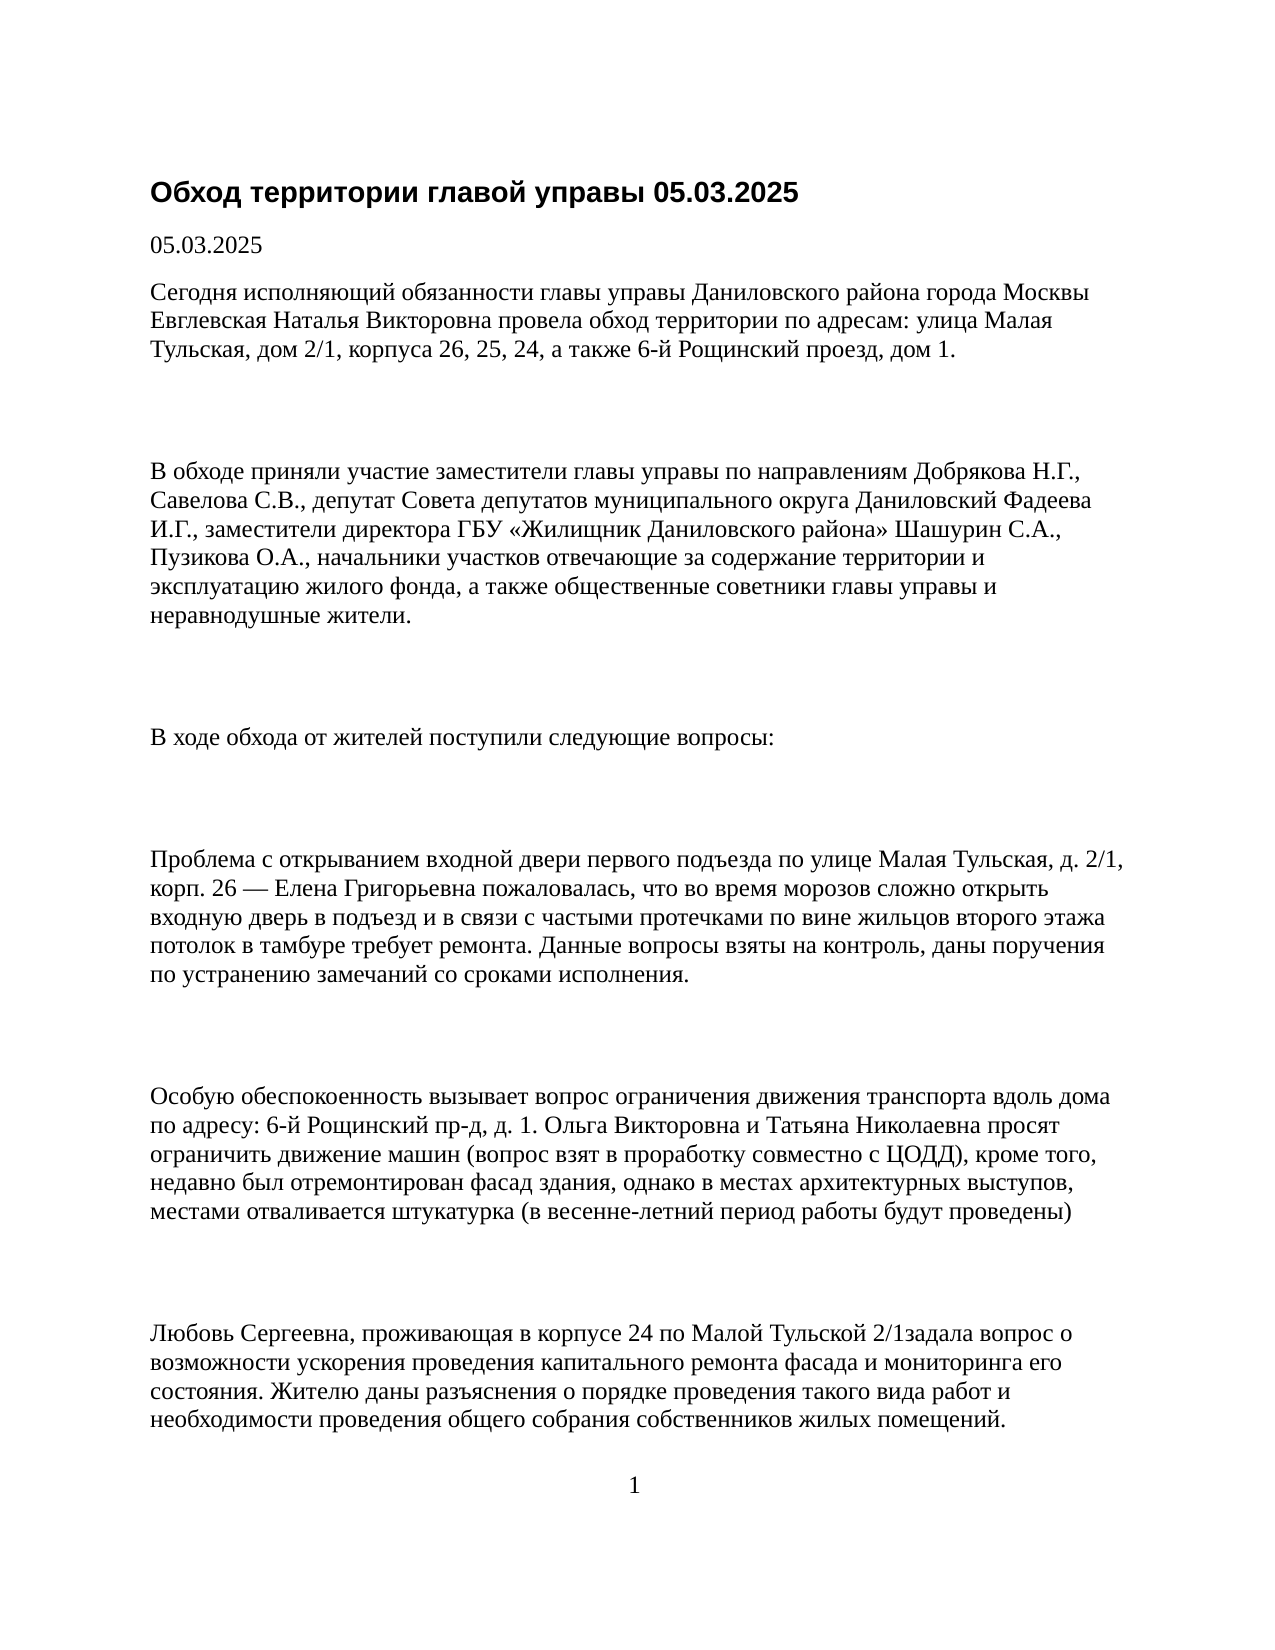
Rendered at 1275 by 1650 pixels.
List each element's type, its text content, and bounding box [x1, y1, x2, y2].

text В обходе приняли участие заместители главы управы по направлениям Добрякова Н.Г., Савелова С.В., депутат Совета депутатов муниципального округа Даниловский Фадеева И.Г., заместители директора ГБУ «Жилищник Даниловского района» Шашурин С.А., Пузикова О.А., начальники участков отвечающие за содержание территории и эксплуатацию жилого фонда, а также общественные советники главы управы и неравнодушные жители. [150, 456, 1125, 629]
text Сегодня исполняющий обязанности главы управы Даниловского района города Москвы Евглевская Наталья Викторовна провела обход территории по адресам: улица Малая Тульская, дом 2/1, корпуса 26, 25, 24, а также 6-й Рощинский проезд, дом 1. [150, 277, 1125, 363]
text Любовь Сергеевна, проживающая в корпусе 24 по Малой Тульской 2/1задала вопрос о возможности ускорения проведения капитального ремонта фасада и мониторинга его состояния. Жителю даны разъяснения о порядке проведения такого вида работ и необходимости проведения общего собрания собственников жилых помещений. [150, 1318, 1125, 1433]
subtitle Обход территории главой управы 05.03.2025 [150, 175, 1125, 208]
text Проблема с открыванием входной двери первого подъезда по улице Малая Тульская, д. 2/1, корп. 26 — Елена Григорьевна пожаловалась, что во время морозов сложно открыть входную дверь в подъезд и в связи с частыми протечками по вине жильцов второго этажа потолок в тамбуре требует ремонта. Данные вопросы взяты на контроль, даны поручения по устранению замечаний со сроками исполнения. [150, 844, 1125, 988]
text Особую обеспокоенность вызывает вопрос ограничения движения транспорта вдоль дома по адресу: 6-й Рощинский пр-д, д. 1. Ольга Викторовна и Татьяна Николаевна просят ограничить движение машин (вопрос взят в проработку совместно с ЦОДД), кроме того, недавно был отремонтирован фасад здания, однако в местах архитектурных выступов, местами отваливается штукатурка (в весенне-летний период работы будут проведены) [150, 1081, 1125, 1225]
text 05.03.2025 [150, 230, 1125, 259]
text В ходе обхода от жителей поступили следующие вопросы: [150, 722, 1125, 751]
